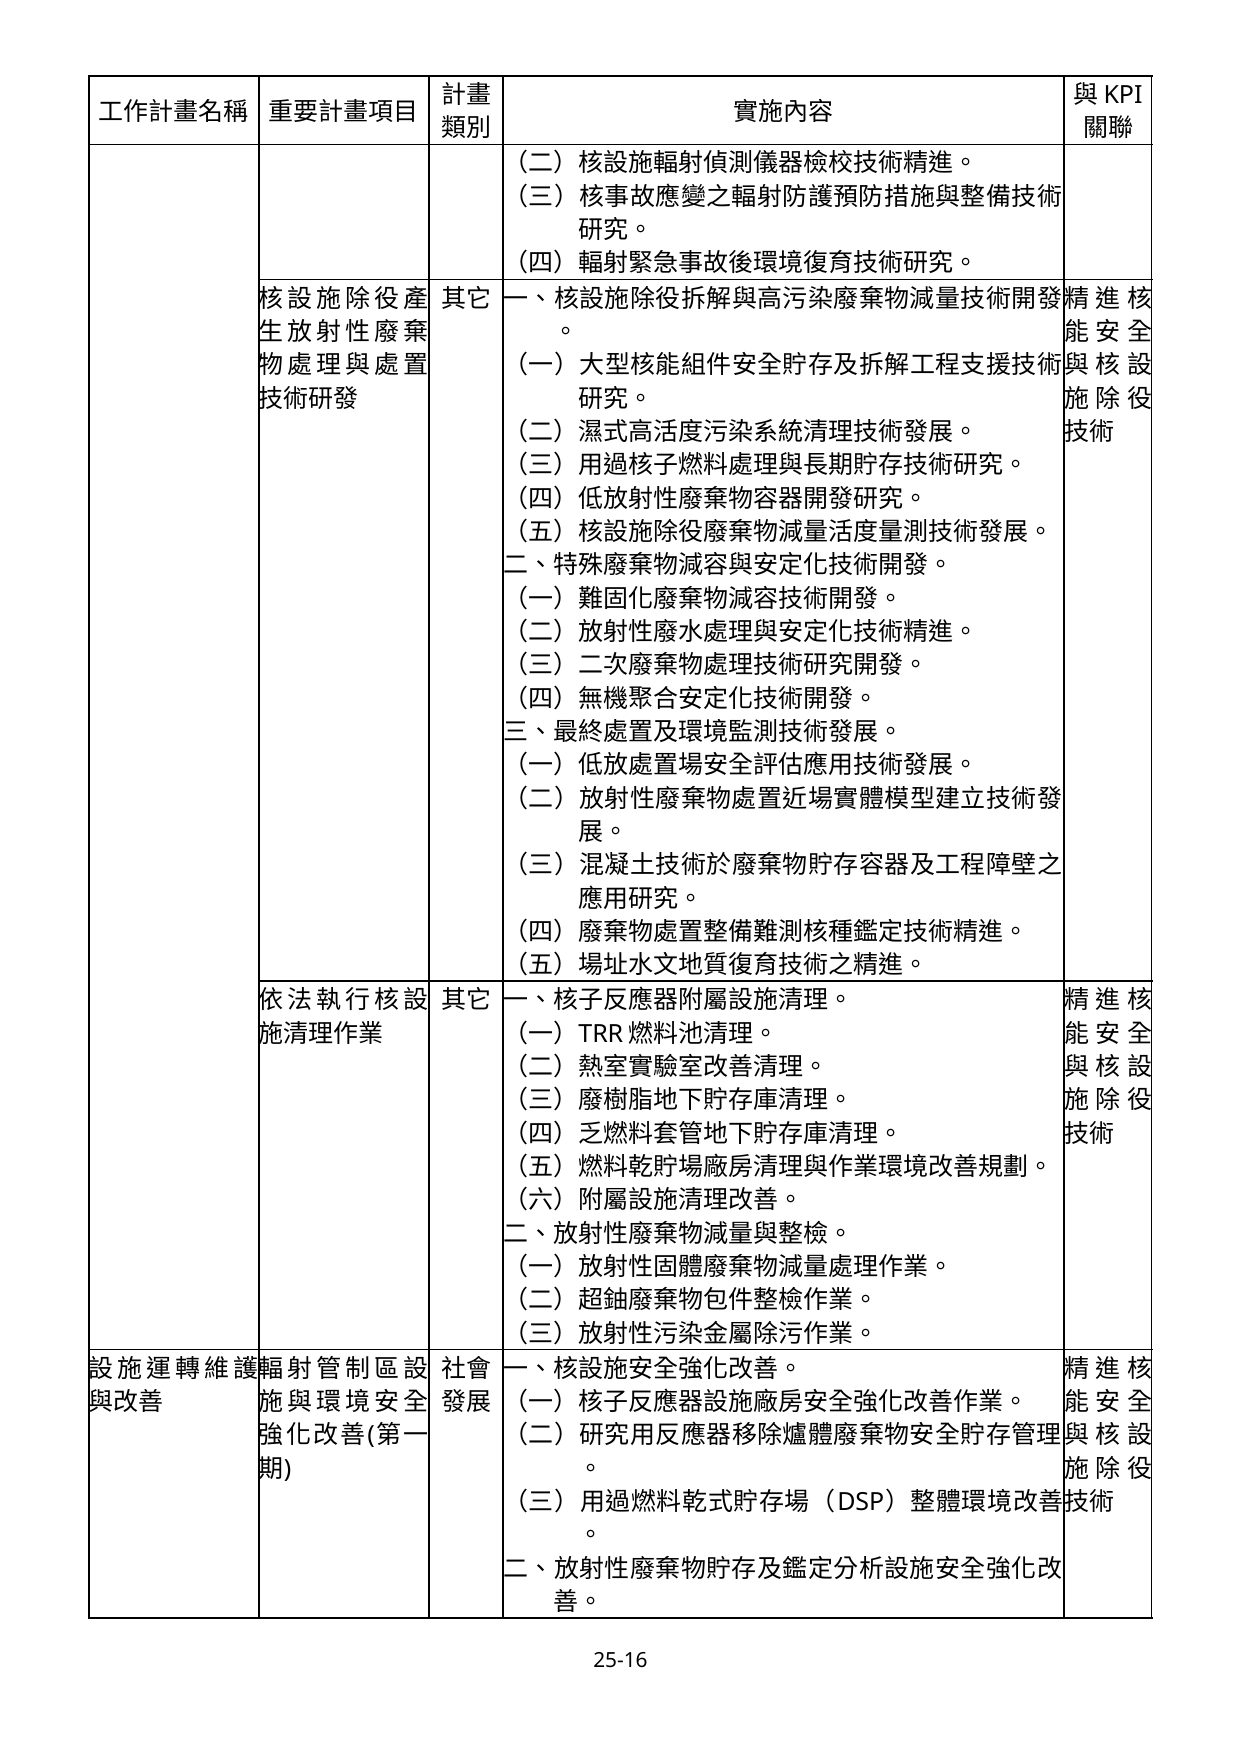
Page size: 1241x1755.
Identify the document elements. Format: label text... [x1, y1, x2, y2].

table_cell 其它 [430, 280, 502, 980]
table_cell （二）核設施輻射偵測儀器檢校技術精進。 （三）核事故應變之輻射防護預防措施與整備技術研究。 （四）輻射緊急事故後環境復育技術研究。 [504, 145, 1063, 278]
table_cell 精進核能安全與核設施除役技術 [1065, 982, 1151, 1349]
table_cell 精進核能安全與核設施除役技術 [1065, 1350, 1151, 1617]
table_cell [90, 145, 258, 1349]
table_cell [1065, 145, 1151, 278]
table_cell 一、核子反應器附屬設施清理。 （一）TRR燃料池清理。 （二）熱室實驗室改善清理。 （三）廢樹脂地下貯存庫清理。 （四）乏燃料套管地下貯存庫清理。 （五）燃料乾貯場廠房清理與作業環境改善規劃。 （六）附屬設施清理改善。 二、放射性廢棄物減量與整檢。 （一）放射性固體廢棄物減量處理作業。 （二）超鈾廢棄物包件整檢作業。 （三）放射性污染金屬除污作業。 [504, 982, 1063, 1349]
table_cell 核設施除役產生放射性廢棄物處理與處置技術研發 [260, 280, 428, 980]
table_cell 輻射管制區設施與環境安全強化改善(第一期) [260, 1350, 428, 1617]
table_cell [430, 145, 502, 278]
table_cell [260, 145, 428, 278]
table_cell 其它 [430, 982, 502, 1349]
table_cell 設施運轉維護與改善 [90, 1350, 258, 1617]
table_header 與KPI關聯 [1065, 77, 1151, 143]
table_cell 社會發展 [430, 1350, 502, 1617]
table_header 實施內容 [504, 77, 1063, 143]
table_header 計畫類別 [430, 77, 502, 143]
table_cell 一、核設施安全強化改善。 （一）核子反應器設施廠房安全強化改善作業。 （二）研究用反應器移除爐體廢棄物安全貯存管理。 （三）用過燃料乾式貯存場（DSP）整體環境改善。 二、放射性廢棄物貯存及鑑定分析設施安全強化改善。 [504, 1350, 1063, 1617]
table_cell 依法執行核設施清理作業 [260, 982, 428, 1349]
table_header 工作計畫名稱 [90, 77, 258, 143]
table_cell 一、核設施除役拆解與高污染廢棄物減量技術開發。 （一）大型核能組件安全貯存及拆解工程支援技術研究。 （二）濕式高活度污染系統清理技術發展。 （三）用過核子燃料處理與長期貯存技術研究。 （四）低放射性廢棄物容器開發研究。 （五）核設施除役廢棄物減量活度量測技術發展。 二、特殊廢棄物減容與安定化技術開發。 （一）難固化廢棄物減容技術開發。 （二）放射性廢水處理與安定化技術精進。 （三）二次廢棄物處理技術研究開發。 （四）無機聚合安定化技術開發。 三、最終處置及環境監測技術發展。 （一）低放處置場安全評估應用技術發展。 （二）放射性廢棄物處置近場實體模型建立技術發展。 （三）混凝土技術於廢棄物貯存容器及工程障壁之應用研究。 （四）廢棄物處置整備難測核種鑑定技術精進。 （五）場址水文地質復育技術之精進。 [504, 280, 1063, 980]
table_header 重要計畫項目 [260, 77, 428, 143]
table_cell 精進核能安全與核設施除役技術 [1065, 280, 1151, 980]
